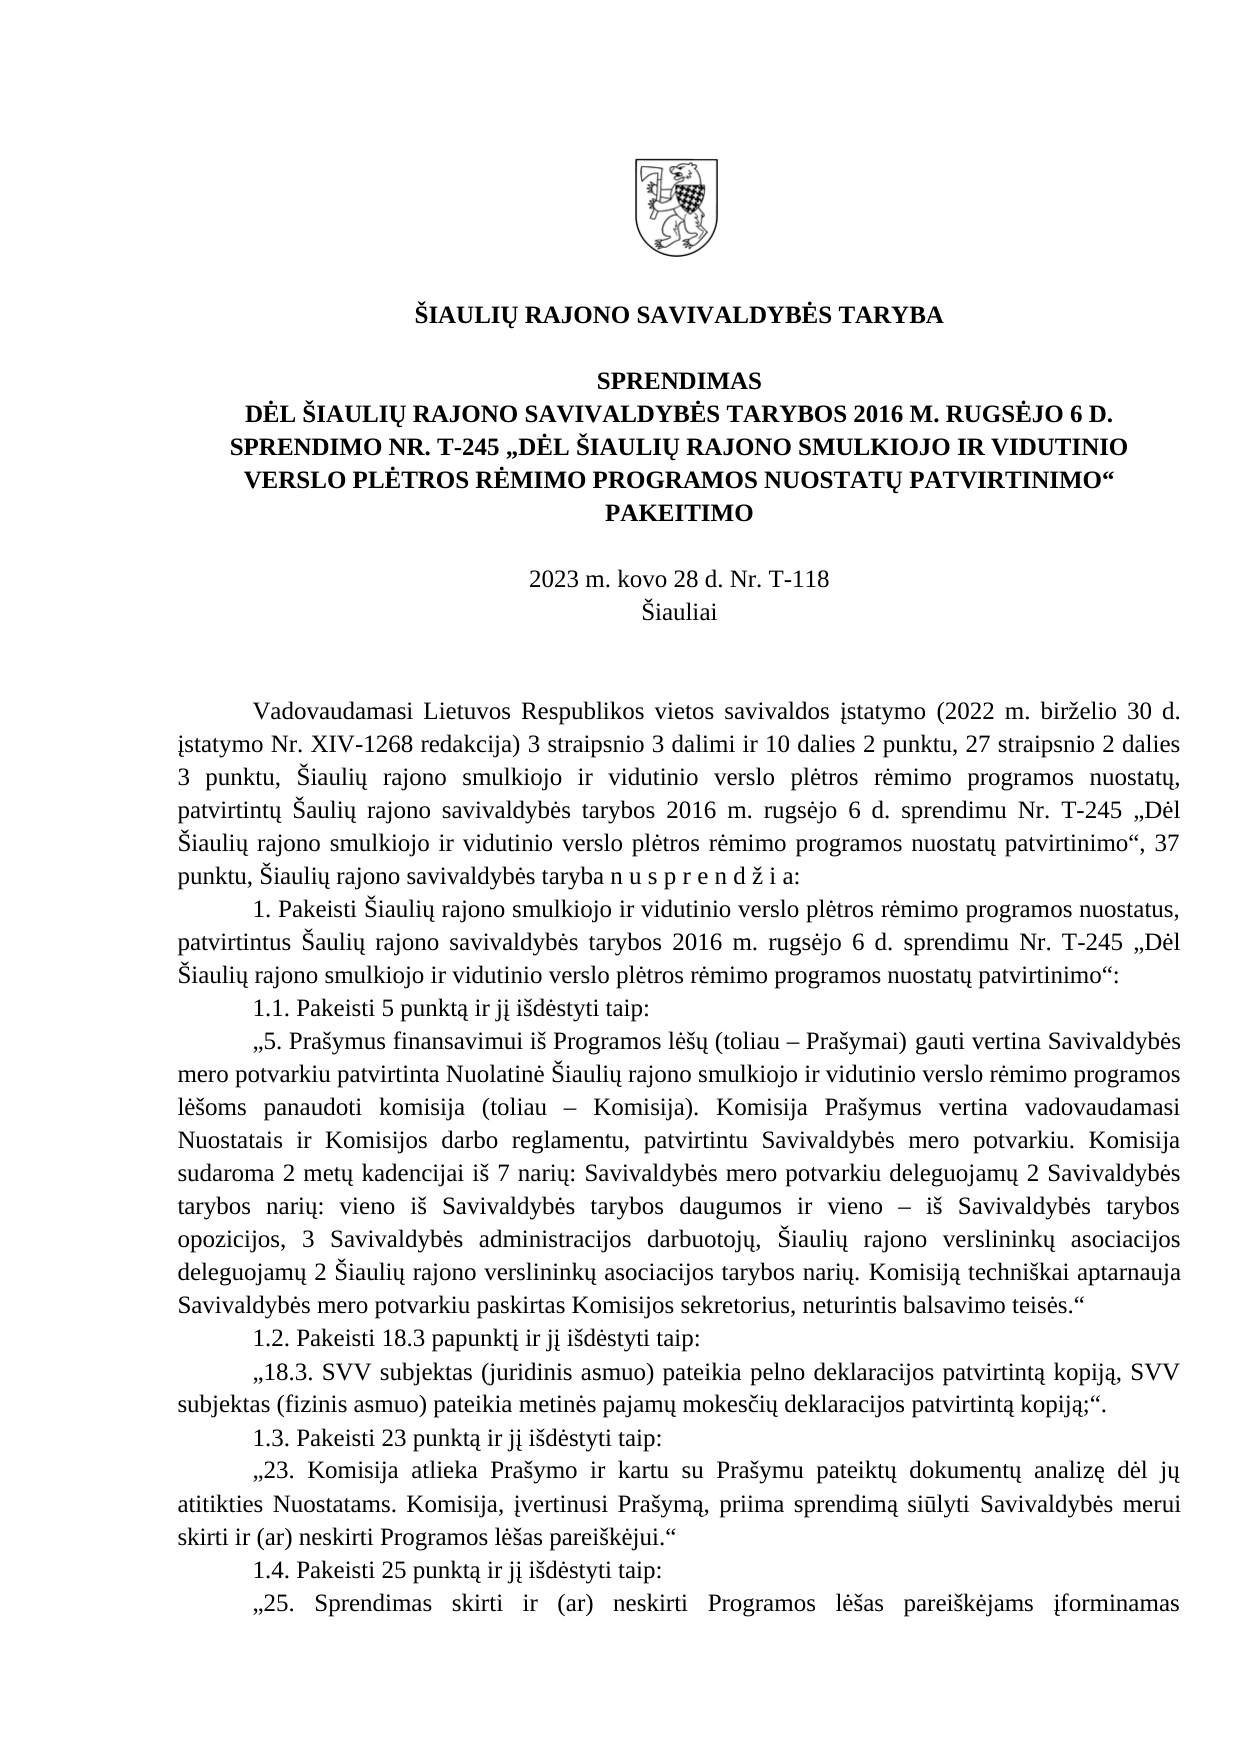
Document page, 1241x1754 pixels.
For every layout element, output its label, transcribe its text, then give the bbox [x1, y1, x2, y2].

text 1.3. Pakeisti 23 punktą ir jį išdėstyti taip: [177, 1423, 1181, 1451]
text 1.2. Pakeisti 18.3 papunktį ir jį išdėstyti taip: [177, 1323, 1181, 1352]
subtitle Šiauliai [177, 597, 1181, 626]
text „18.3. SVV subjektas (juridinis asmuo) pateikia pelno deklaracijos patvirtintą kopiją, SVV subjektas (fizinis asmuo) pateikia metinės pajamų mokesčių deklaracijos patvirtintą kopiją;“. [177, 1357, 1181, 1418]
text 1.1. Pakeisti 5 punktą ir jį išdėstyti taip: [177, 993, 1181, 1022]
text DĖL ŠIAULIŲ RAJONO SAVIVALDYBĖS TARYBOS 2016 M. RUGSĖJO 6 D. SPRENDIMO NR. T-245 „DĖL ŠIAULIŲ RAJONO SMULKIOJO IR VIDUTINIO VERSLO PLĖTROS RĖMIMO PROGRAMOS NUOSTATŲ PATVIRTINIMO“ PAKEITIMO [177, 399, 1181, 527]
text „25. Sprendimas skirti ir (ar) neskirti Programos lėšas pareiškėjams įforminamas [177, 1588, 1181, 1616]
text ŠIAULIŲ RAJONO SAVIVALDYBĖS TARYBA [177, 300, 1181, 329]
text Vadovaudamasi Lietuvos Respublikos vietos savivaldos įstatymo (2022 m. birželio 30 d. įstatymo Nr. XIV-1268 redakcija) 3 straipsnio 3 dalimi ir 10 dalies 2 punktu, 27 straipsnio 2 dalies 3 punktu, Šiaulių rajono smulkiojo ir vidutinio verslo plėtros rėmimo programos nuostatų, patvirtintų Šaulių rajono savivaldybės tarybos 2016 m. rugsėjo 6 d. sprendimu Nr. T-245 „Dėl Šiaulių rajono smulkiojo ir vidutinio verslo plėtros rėmimo programos nuostatų patvirtinimo“, 37 punktu, Šiaulių rajono savivaldybės taryba n u s p r e n d ž i a: [177, 696, 1181, 890]
text 2023 m. kovo 28 d. Nr. T-118 [177, 564, 1181, 593]
text „5. Prašymus finansavimui iš Programos lėšų (toliau – Prašymai) gauti vertina Savivaldybės mero potvarkiu patvirtinta Nuolatinė Šiaulių rajono smulkiojo ir vidutinio verslo rėmimo programos lėšoms panaudoti komisija (toliau – Komisija). Komisija Prašymus vertina vadovaudamasi Nuostatais ir Komisijos darbo reglamentu, patvirtintu Savivaldybės mero potvarkiu. Komisija sudaroma 2 metų kadencijai iš 7 narių: Savivaldybės mero potvarkiu deleguojamų 2 Savivaldybės tarybos narių: vieno iš Savivaldybės tarybos daugumos ir vieno – iš Savivaldybės tarybos opozicijos, 3 Savivaldybės administracijos darbuotojų, Šiaulių rajono verslininkų asociacijos deleguojamų 2 Šiaulių rajono verslininkų asociacijos tarybos narių. Komisiją techniškai aptarnauja Savivaldybės mero potvarkiu paskirtas Komisijos sekretorius, neturintis balsavimo teisės.“ [177, 1026, 1181, 1319]
text SPRENDIMAS [177, 366, 1181, 395]
text „23. Komisija atlieka Prašymo ir kartu su Prašymu pateiktų dokumentų analizę dėl jų atitikties Nuostatams. Komisija, įvertinusi Prašymą, priima sprendimą siūlyti Savivaldybės merui skirti ir (ar) neskirti Programos lėšas pareiškėjui.“ [177, 1456, 1181, 1550]
text 1.4. Pakeisti 25 punktą ir jį išdėstyti taip: [177, 1555, 1181, 1583]
text 1. Pakeisti Šiaulių rajono smulkiojo ir vidutinio verslo plėtros rėmimo programos nuostatus, patvirtintus Šaulių rajono savivaldybės tarybos 2016 m. rugsėjo 6 d. sprendimu Nr. T-245 „Dėl Šiaulių rajono smulkiojo ir vidutinio verslo plėtros rėmimo programos nuostatų patvirtinimo“: [177, 894, 1181, 989]
